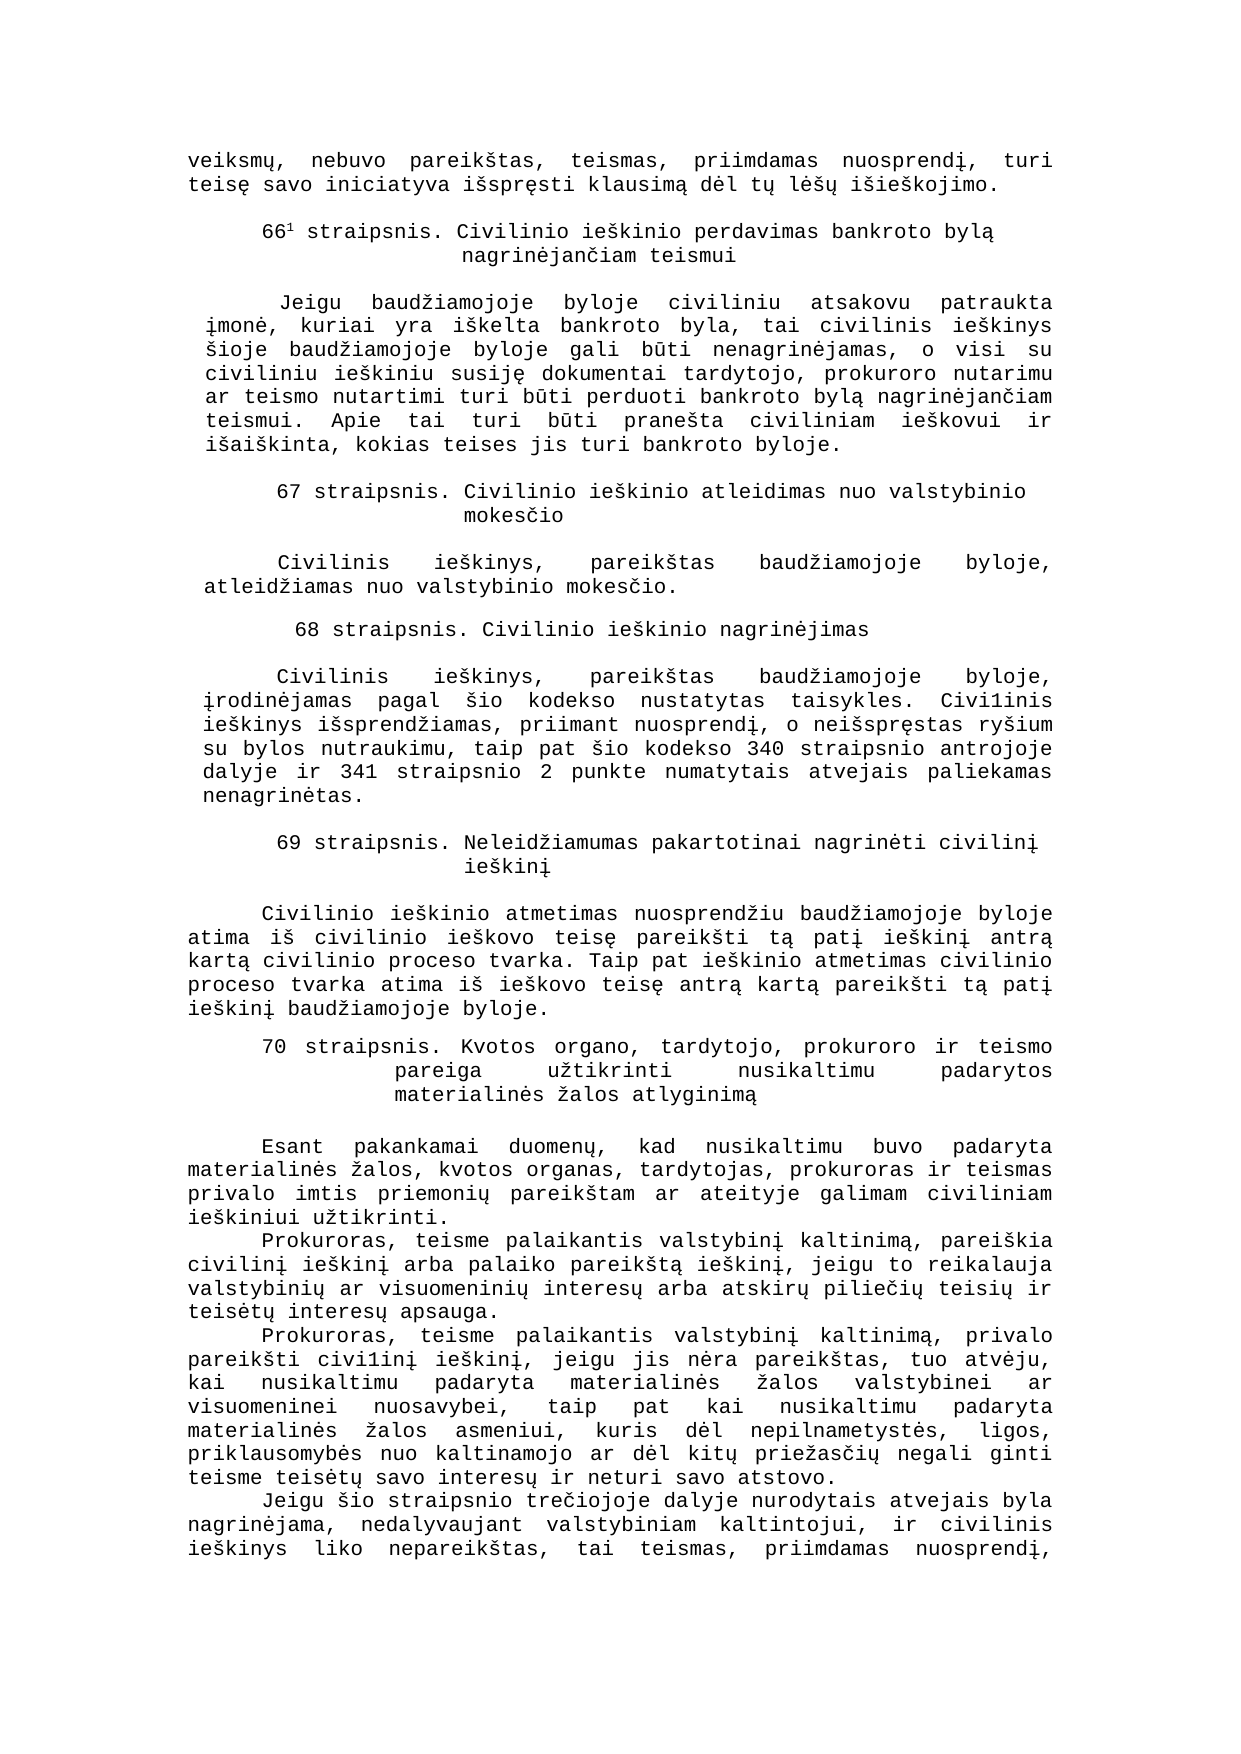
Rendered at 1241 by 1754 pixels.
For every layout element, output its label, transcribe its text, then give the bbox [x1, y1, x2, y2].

text mokesčio [276, 505, 1053, 528]
text 70 straipsnis. Kvotos organo, tardytojo, prokuroro ir teismo pareiga užtikrinti nusikaltimu padarytos materialinės žalos atlyginimą [261, 1036, 1053, 1107]
text 67 straipsnis. Civilinio ieškinio atleidimas nuo valstybinio [276, 481, 1053, 505]
text 661 straipsnis. Civilinio ieškinio perdavimas bankroto bylą [261, 221, 1053, 244]
text ieškinį [276, 856, 1053, 879]
text Prokuroras, teisme palaikantis valstybinį kaltinimą, pareiškia civilinį ieškinį arba palaiko pareikštą ieškinį, jeigu to reikalauja valstybinių ar visuomeninių interesų arba atskirų piliečių teisių ir teisėtų interesų apsauga. [187, 1230, 1053, 1325]
text nagrinėjančiam teismui [261, 244, 1053, 268]
text Esant pakankamai duomenų, kad nusikaltimu buvo padaryta materialinės žalos, kvotos organas, tardytojas, prokuroras ir teismas privalo imtis priemonių pareikštam ar ateityje galimam civiliniam ieškiniui užtikrinti. [187, 1136, 1053, 1230]
text Civilinio ieškinio atmetimas nuosprendžiu baudžiamojoje byloje atima iš civilinio ieškovo teisę pareikšti tą patį ieškinį antrą kartą civilinio proceso tvarka. Taip pat ieškinio atmetimas civilinio proceso tvarka atima iš ieškovo teisę antrą kartą pareikšti tą patį ieškinį baudžiamojoje byloje. [187, 903, 1053, 1021]
text veiksmų, nebuvo pareikštas, teismas, priimdamas nuosprendį, turi teisę savo iniciatyva išspręsti klausimą dėl tų lėšų išieškojimo. [187, 150, 1053, 197]
text Prokuroras, teisme palaikantis valstybinį kaltinimą, privalo pareikšti civi1inį ieškinį, jeigu jis nėra pareikštas, tuo atvėju, kai nusikaltimu padaryta materialinės žalos valstybinei ar visuomeninei nuosavybei, taip pat kai nusikaltimu padaryta materialinės žalos asmeniui, kuris dėl nepilnametystės, ligos, priklausomybės nuo kaltinamojo ar dėl kitų priežasčių negali ginti teisme teisėtų savo interesų ir neturi savo atstovo. [187, 1325, 1053, 1491]
text Civilinis ieškinys, pareikštas baudžiamojoje byloje, įrodinėjamas pagal šio kodekso nustatytas taisykles. Civi1inis ieškinys išsprendžiamas, priimant nuosprendį, o neišspręstas ryšium su bylos nutraukimu, taip pat šio kodekso 340 straipsnio antrojoje dalyje ir 341 straipsnio 2 punkte numatytais atvejais paliekamas nenagrinėtas. [202, 667, 1053, 808]
text 69 straipsnis. Neleidžiamumas pakartotinai nagrinėti civilinį [276, 832, 1053, 856]
text 68 straipsnis. Civilinio ieškinio nagrinėjimas [220, 619, 1053, 643]
text Civilinis ieškinys, pareikštas baudžiamojoje byloje, atleidžiamas nuo valstybinio mokesčio. [203, 552, 1053, 599]
text Jeigu šio straipsnio trečiojoje dalyje nurodytais atvejais byla nagrinėjama, nedalyvaujant valstybiniam kaltintojui, ir civilinis ieškinys liko nepareikštas, tai teismas, priimdamas nuosprendį, [187, 1491, 1053, 1561]
text Jeigu baudžiamojoje byloje civiliniu atsakovu patraukta įmonė, kuriai yra iškelta bankroto byla, tai civilinis ieškinys šioje baudžiamojoje byloje gali būti nenagrinėjamas, o visi su civiliniu ieškiniu susiję dokumentai tardytojo, prokuroro nutarimu ar teismo nutartimi turi būti perduoti bankroto bylą nagrinėjančiam teismui. Apie tai turi būti pranešta civiliniam ieškovui ir išaiškinta, kokias teises jis turi bankroto byloje. [205, 292, 1053, 457]
